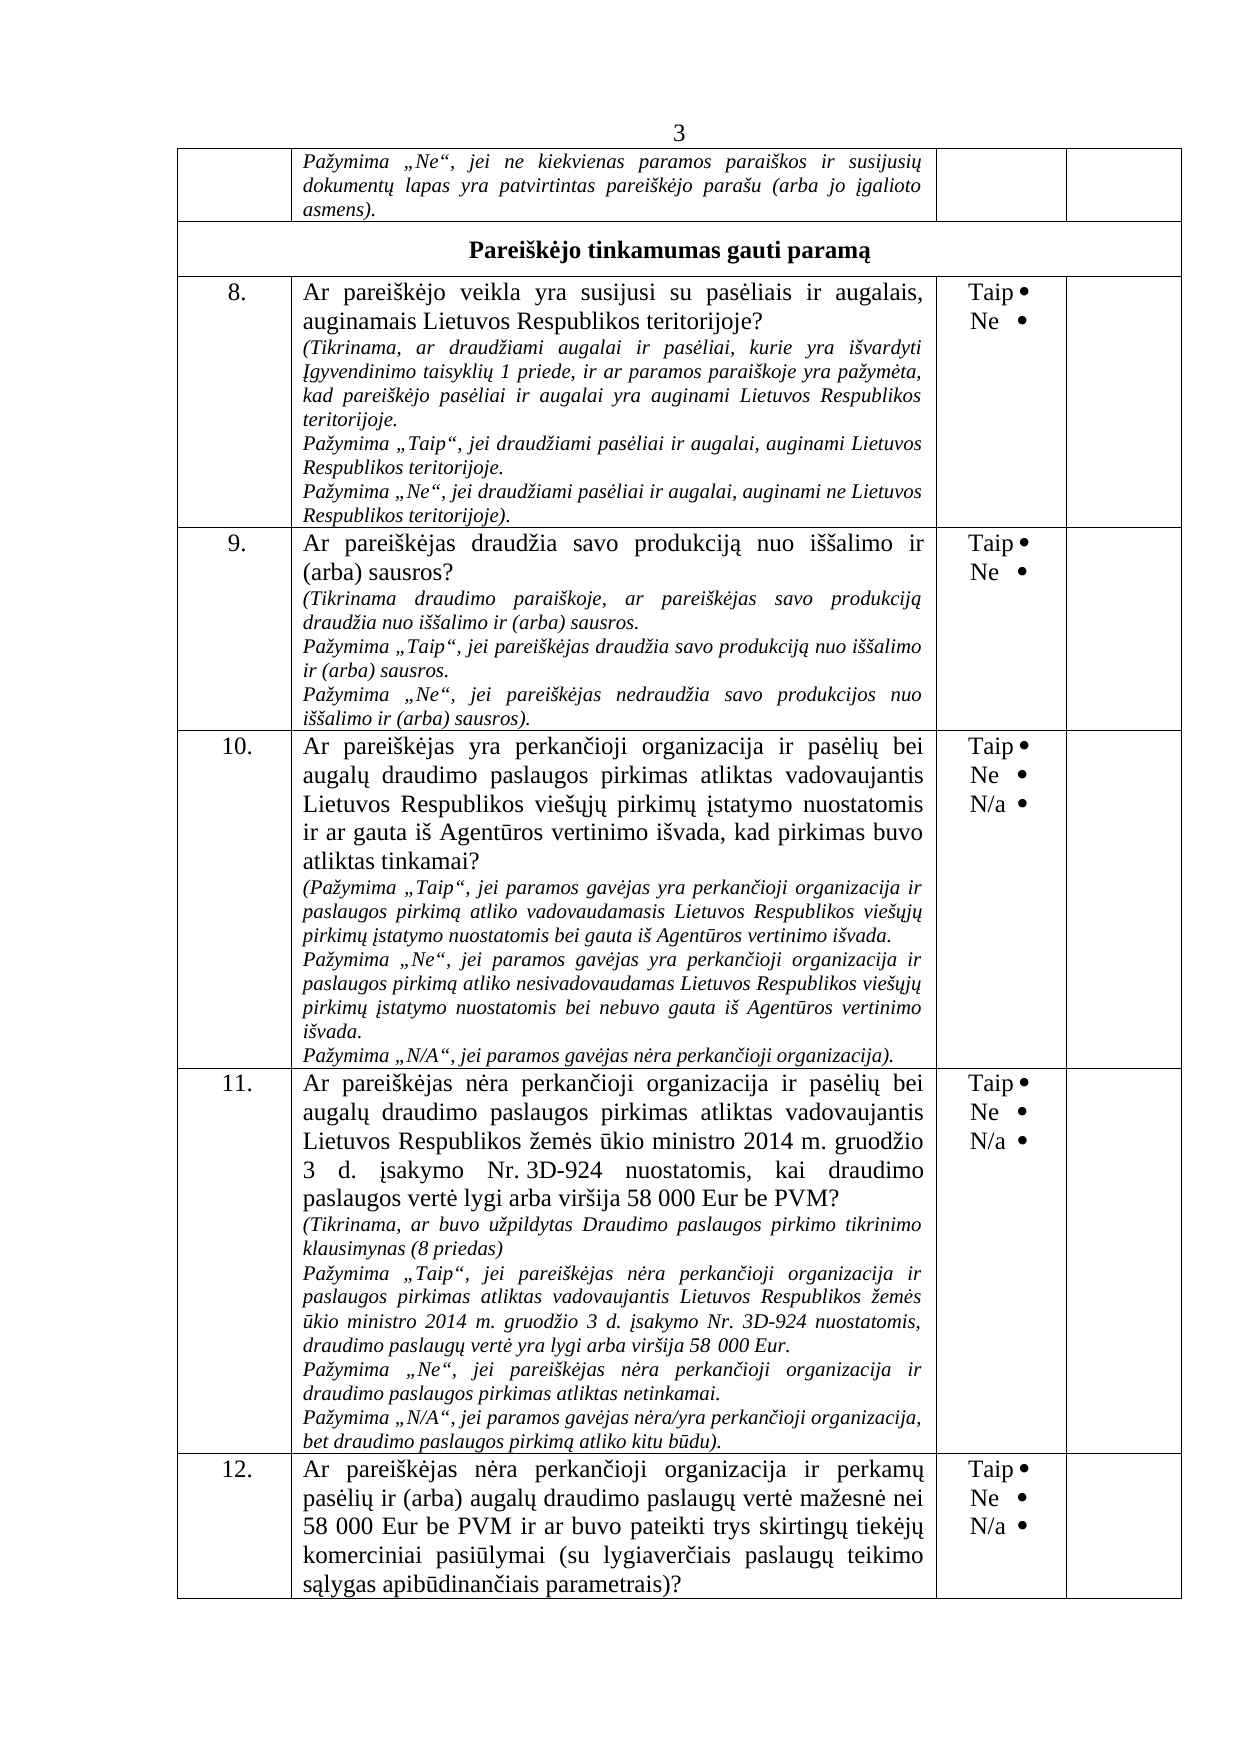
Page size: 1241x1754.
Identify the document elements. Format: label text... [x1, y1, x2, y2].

table_cell Taip  Ne  [937, 528, 1066, 730]
table_cell [1067, 528, 1181, 730]
table_cell 12. [178, 1454, 291, 1598]
table_cell Taip  Ne  N/a  [937, 731, 1066, 1067]
table_cell Taip  Ne  [937, 277, 1066, 527]
table_cell [1067, 1069, 1181, 1453]
table_cell Pažymima „Ne“, jei ne kiekvienas paramos paraiškos ir susijusių dokumentų lapas yra patvirtintas pareiškėjo parašu (arba jo įgalioto asmens). [292, 149, 936, 221]
table_cell [1067, 1454, 1181, 1598]
table_cell Pareiškėjo tinkamumas gauti paramą [178, 222, 1181, 276]
table_cell [178, 149, 291, 221]
table_cell [937, 149, 1066, 221]
table_cell [1067, 149, 1181, 221]
table_cell Taip  Ne  N/a  [937, 1069, 1066, 1453]
table_cell 8. [178, 277, 291, 527]
table_cell 11. [178, 1069, 291, 1453]
table_cell Ar pareiškėjo veikla yra susijusi su pasėliais ir augalais, auginamais Lietuvos Respublikos teritorijoje? (Tikrinama, ar draudžiami augalai ir pasėliai, kurie yra išvardyti Įgyvendinimo taisyklių 1 priede, ir ar paramos paraiškoje yra pažymėta, kad pareiškėjo pasėliai ir augalai yra auginami Lietuvos Respublikos teritorijoje. Pažymima „Taip“, jei draudžiami pasėliai ir augalai, auginami Lietuvos Respublikos teritorijoje. Pažymima „Ne“, jei draudžiami pasėliai ir augalai, auginami ne Lietuvos Respublikos teritorijoje). [292, 277, 936, 527]
table_cell [1067, 731, 1181, 1067]
table_cell 10. [178, 731, 291, 1067]
table_cell [1067, 277, 1181, 527]
table_cell Taip  Ne  N/a  [937, 1454, 1066, 1598]
table_cell Ar pareiškėjas draudžia savo produkciją nuo iššalimo ir (arba) sausros? (Tikrinama draudimo paraiškoje, ar pareiškėjas savo produkciją draudžia nuo iššalimo ir (arba) sausros. Pažymima „Taip“, jei pareiškėjas draudžia savo produkciją nuo iššalimo ir (arba) sausros. Pažymima „Ne“, jei pareiškėjas nedraudžia savo produkcijos nuo iššalimo ir (arba) sausros). [292, 528, 936, 730]
table_cell Ar pareiškėjas yra perkančioji organizacija ir pasėlių bei augalų draudimo paslaugos pirkimas atliktas vadovaujantis Lietuvos Respublikos viešųjų pirkimų įstatymo nuostatomis ir ar gauta iš Agentūros vertinimo išvada, kad pirkimas buvo atliktas tinkamai? (Pažymima „Taip“, jei paramos gavėjas yra perkančioji organizacija ir paslaugos pirkimą atliko vadovaudamasis Lietuvos Respublikos viešųjų pirkimų įstatymo nuostatomis bei gauta iš Agentūros vertinimo išvada. Pažymima „Ne“, jei paramos gavėjas yra perkančioji organizacija ir paslaugos pirkimą atliko nesivadovaudamas Lietuvos Respublikos viešųjų pirkimų įstatymo nuostatomis bei nebuvo gauta iš Agentūros vertinimo išvada. Pažymima „N/A“, jei paramos gavėjas nėra perkančioji organizacija). [292, 731, 936, 1067]
table_cell 9. [178, 528, 291, 730]
table_cell Ar pareiškėjas nėra perkančioji organizacija ir perkamų pasėlių ir (arba) augalų draudimo paslaugų vertė mažesnė nei 58 000 Eur be PVM ir ar buvo pateikti trys skirtingų tiekėjų komerciniai pasiūlymai (su lygiaverčiais paslaugų teikimo sąlygas apibūdinančiais parametrais)? [292, 1454, 936, 1598]
table_cell Ar pareiškėjas nėra perkančioji organizacija ir pasėlių bei augalų draudimo paslaugos pirkimas atliktas vadovaujantis Lietuvos Respublikos žemės ūkio ministro 2014 m. gruodžio 3 d. įsakymo Nr. 3D-924 nuostatomis, kai draudimo paslaugos vertė lygi arba viršija 58 000 Eur be PVM? (Tikrinama, ar buvo užpildytas Draudimo paslaugos pirkimo tikrinimo klausimynas (8 priedas) Pažymima „Taip“, jei pareiškėjas nėra perkančioji organizacija ir paslaugos pirkimas atliktas vadovaujantis Lietuvos Respublikos žemės ūkio ministro 2014 m. gruodžio 3 d. įsakymo Nr. 3D-924 nuostatomis, draudimo paslaugų vertė yra lygi arba viršija 58 000 Eur. Pažymima „Ne“, jei pareiškėjas nėra perkančioji organizacija ir draudimo paslaugos pirkimas atliktas netinkamai. Pažymima „N/A“, jei paramos gavėjas nėra/yra perkančioji organizacija, bet draudimo paslaugos pirkimą atliko kitu būdu). [292, 1069, 936, 1453]
